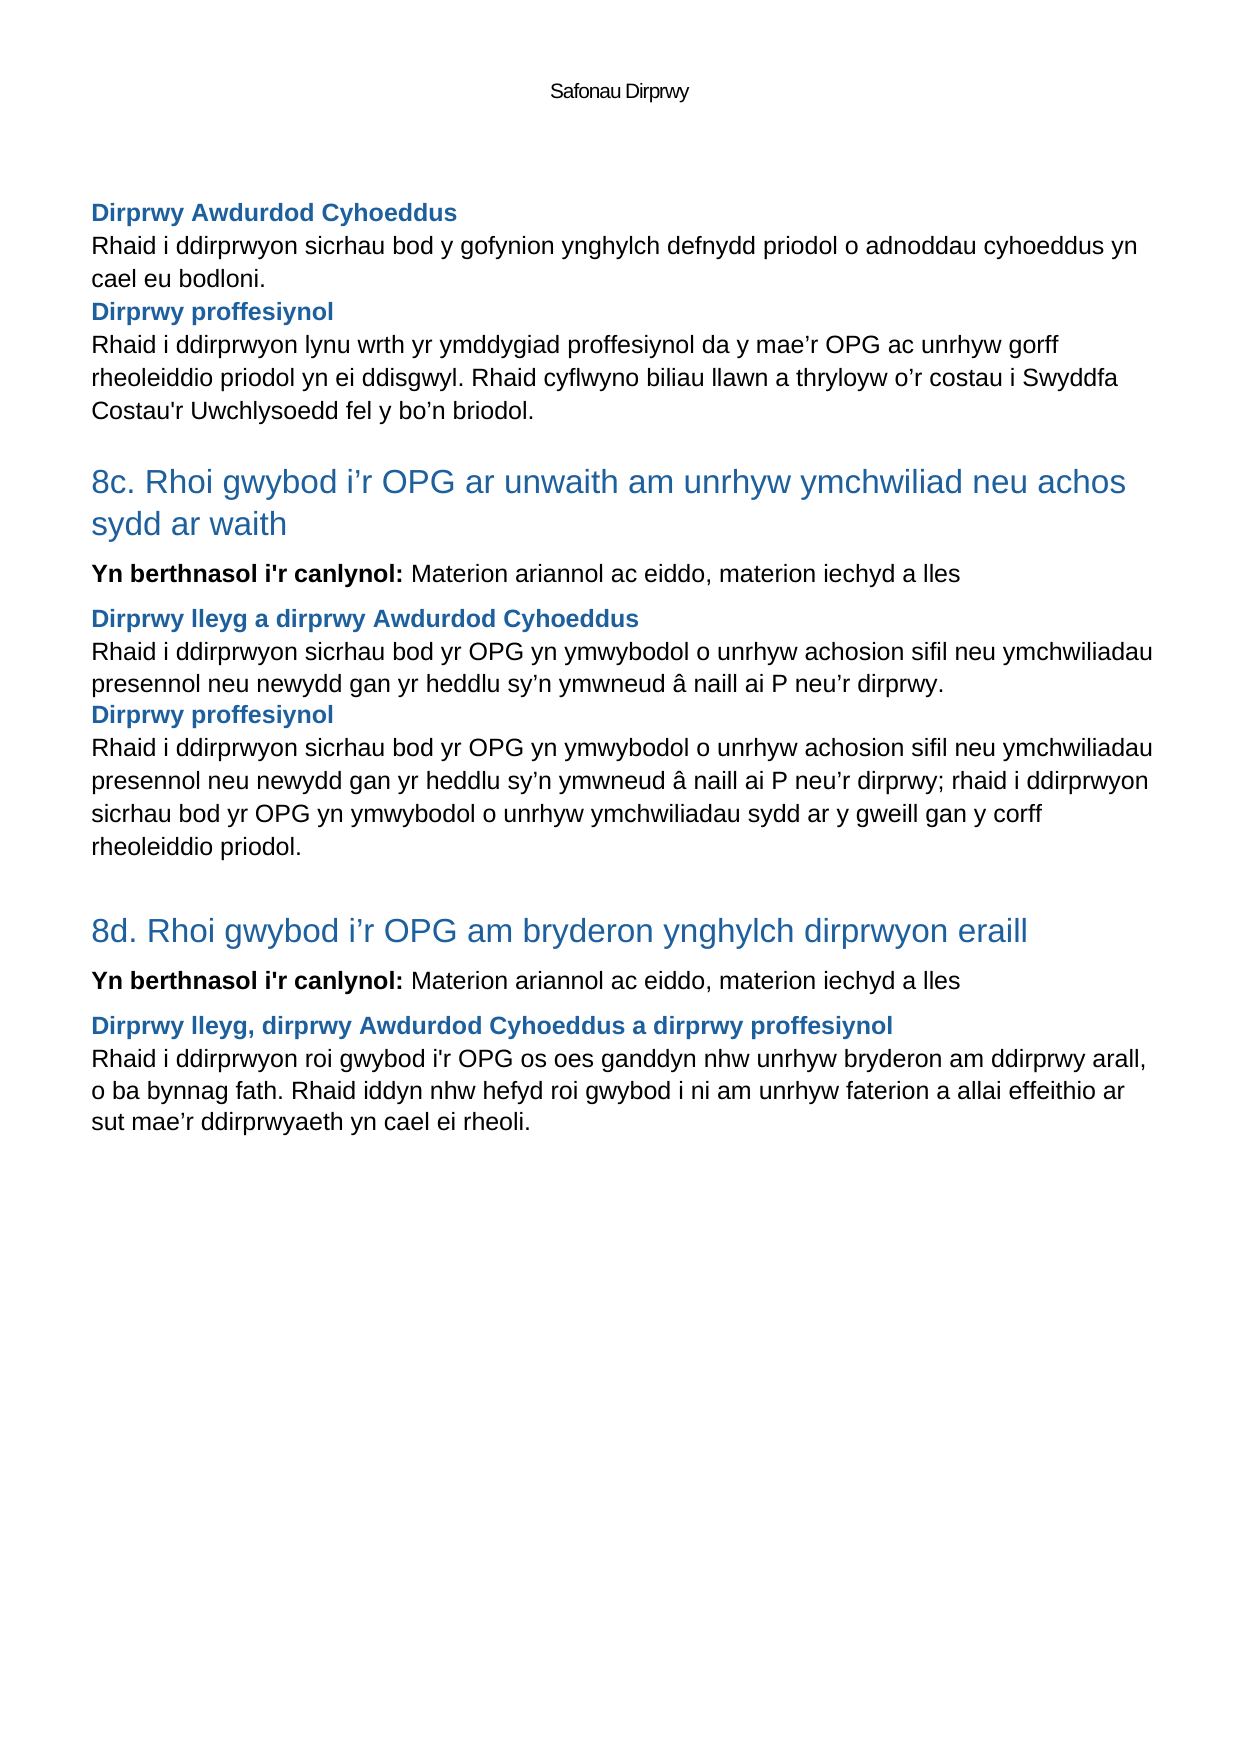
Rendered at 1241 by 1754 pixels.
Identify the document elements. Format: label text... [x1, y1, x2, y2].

text Rhaid i ddirprwyon sicrhau bod yr OPG yn ymwybodol o unrhyw achosion sifil neu ymchwiliadau presennol neu newydd gan yr heddlu sy’n ymwneud â naill ai P neu’r dirprwy. [91, 637, 1154, 697]
text Rhaid i ddirprwyon sicrhau bod yr OPG yn ymwybodol o unrhyw achosion sifil neu ymchwiliadau presennol neu newydd gan yr heddlu sy’n ymwneud â naill ai P neu’r dirprwy; rhaid i ddirprwyon sicrhau bod yr OPG yn ymwybodol o unrhyw ymchwiliadau sydd ar y gweill gan y corff rheoleiddio priodol. [91, 733, 1154, 861]
text Yn berthnasol i'r canlynol: Materion ariannol ac eiddo, materion iechyd a lles [91, 559, 1154, 587]
subtitle Dirprwy Awdurdod Cyhoeddus [91, 198, 1154, 226]
text Rhaid i ddirprwyon sicrhau bod y gofynion ynghylch defnydd priodol o adnoddau cyhoeddus yn cael eu bodloni. [91, 231, 1154, 292]
subtitle Dirprwy proffesiynol [91, 700, 1154, 729]
subtitle Dirprwy lleyg a dirprwy Awdurdod Cyhoeddus [91, 604, 1154, 633]
text Rhaid i ddirprwyon lynu wrth yr ymddygiad proffesiynol da y mae’r OPG ac unrhyw gorff rheoleiddio priodol yn ei ddisgwyl. Rhaid cyflwyno biliau llawn a thryloyw o’r costau i Swyddfa Costau'r Uwchlysoedd fel y bo’n briodol. [91, 330, 1154, 424]
text Rhaid i ddirprwyon roi gwybod i'r OPG os oes ganddyn nhw unrhyw bryderon am ddirprwy arall, o ba bynnag fath. Rhaid iddyn nhw hefyd roi gwybod i ni am unrhyw faterion a allai effeithio ar sut mae’r ddirprwyaeth yn cael ei rheoli. [91, 1044, 1154, 1136]
subtitle 8d. Rhoi gwybod i’r OPG am bryderon ynghylch dirprwyon eraill [91, 911, 1154, 949]
text Yn berthnasol i'r canlynol: Materion ariannol ac eiddo, materion iechyd a lles [91, 966, 1154, 994]
subtitle Dirprwy lleyg, dirprwy Awdurdod Cyhoeddus a dirprwy proffesiynol [91, 1011, 1154, 1040]
subtitle 8c. Rhoi gwybod i’r OPG ar unwaith am unrhyw ymchwiliad neu achos sydd ar waith [91, 462, 1154, 542]
subtitle Dirprwy proffesiynol [91, 297, 1154, 325]
